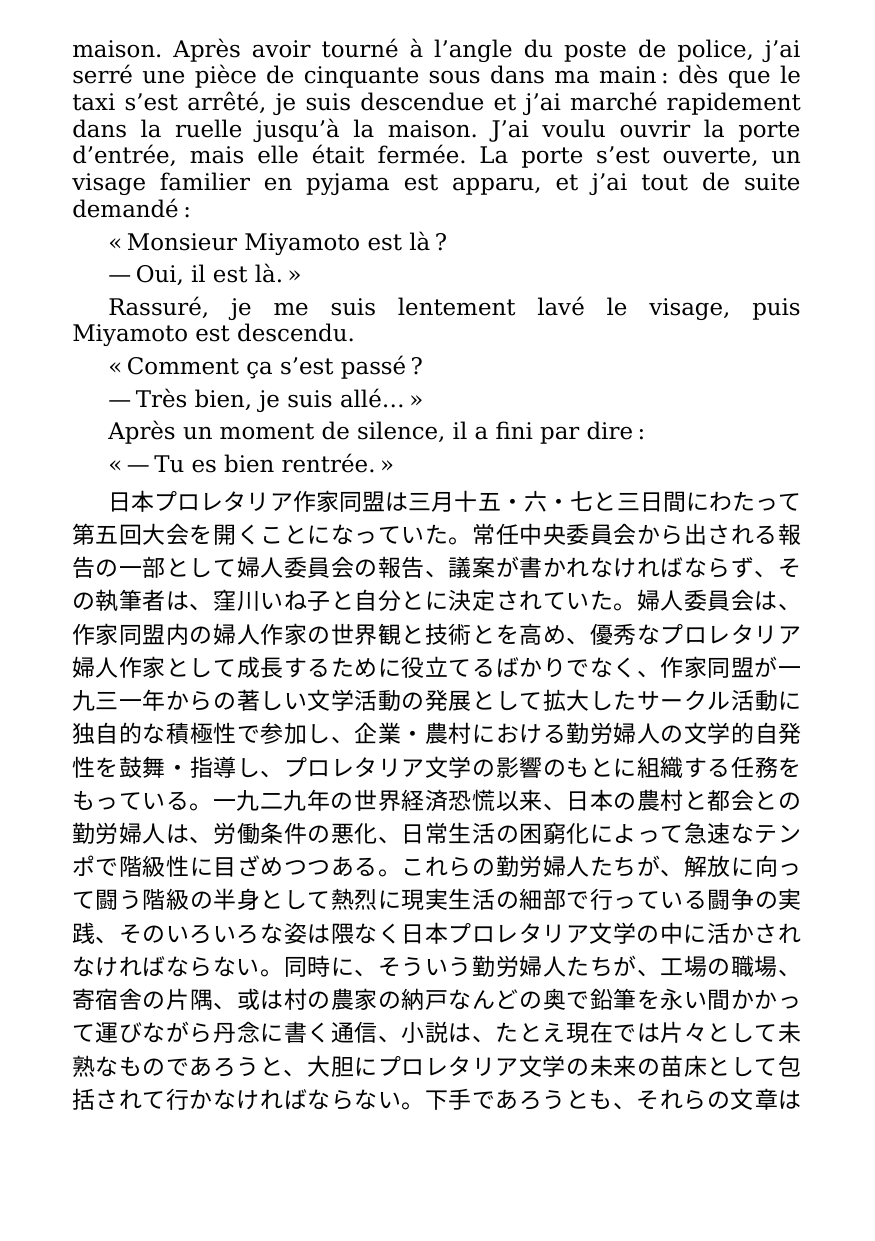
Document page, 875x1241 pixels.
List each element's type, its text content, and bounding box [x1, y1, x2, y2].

text « Monsieur Miyamoto est là ? [72, 229, 802, 255]
text 日本プロレタリア作家同盟は三月十五・六・七と三日間にわたって第五回大会を開くことになっていた。常任中央委員会から出される報告の一部として婦人委員会の報告、議案が書かれなければならず、その執筆者は、窪川いね子と自分とに決定されていた。婦人委員会は、作家同盟内の婦人作家の世界観と技術とを高め、優秀なプロレタリア婦人作家として成長するために役立てるばかりでなく、作家同盟が一九三一年からの著しい文学活動の発展として拡大したサークル活動に独自的な積極性で参加し、企業・農村における勤労婦人の文学的自発性を鼓舞・指導し、プロレタリア文学の影響のもとに組織する任務をもっている。一九二九年の世界経済恐慌以来、日本の農村と都会との勤労婦人は、労働条件の悪化、日常生活の困窮化によって急速なテンポで階級性に目ざめつつある。これらの勤労婦人たちが、解放に向って闘う階級の半身として熱烈に現実生活の細部で行っている闘争の実践、そのいろいろな姿は隈なく日本プロレタリア文学の中に活かされなければならない。同時に、そういう勤労婦人たちが、工場の職場、寄宿舎の片隅、或は村の農家の納戸なんどの奥で鉛筆を永い間かかって運びながら丹念に書く通信、小説は、たとえ現在では片々として未熟なものであろうと、大胆にプロレタリア文学の未来の苗床として包括されて行かなければならない。下手であろうとも、それらの文章は [72, 483, 802, 1115]
text « Comment ça s’est passé ? [72, 353, 802, 380]
text Rassuré, je me suis lentement lavé le visage, puis Miyamoto est descendu. [72, 294, 802, 347]
text — Très bien, je suis allé… » [72, 386, 802, 412]
text « — Tu es bien rentrée. » [72, 451, 802, 478]
text — Oui, il est là. » [72, 261, 802, 288]
text Après un moment de silence, il a fini par dire : [72, 418, 802, 445]
text maison. Après avoir tourné à l’angle du poste de police, j’ai serré une pièce de cinquante sous dans ma main : dès que le taxi s’est arrêté, je suis descendue et j’ai marché rapidement dans la ruelle jusqu’à la maison. J’ai voulu ouvrir la porte d’entrée, mais elle était fermée. La porte s’est ouverte, un visage familier en pyjama est apparu, et j’ai tout de suite demandé : [72, 36, 802, 223]
